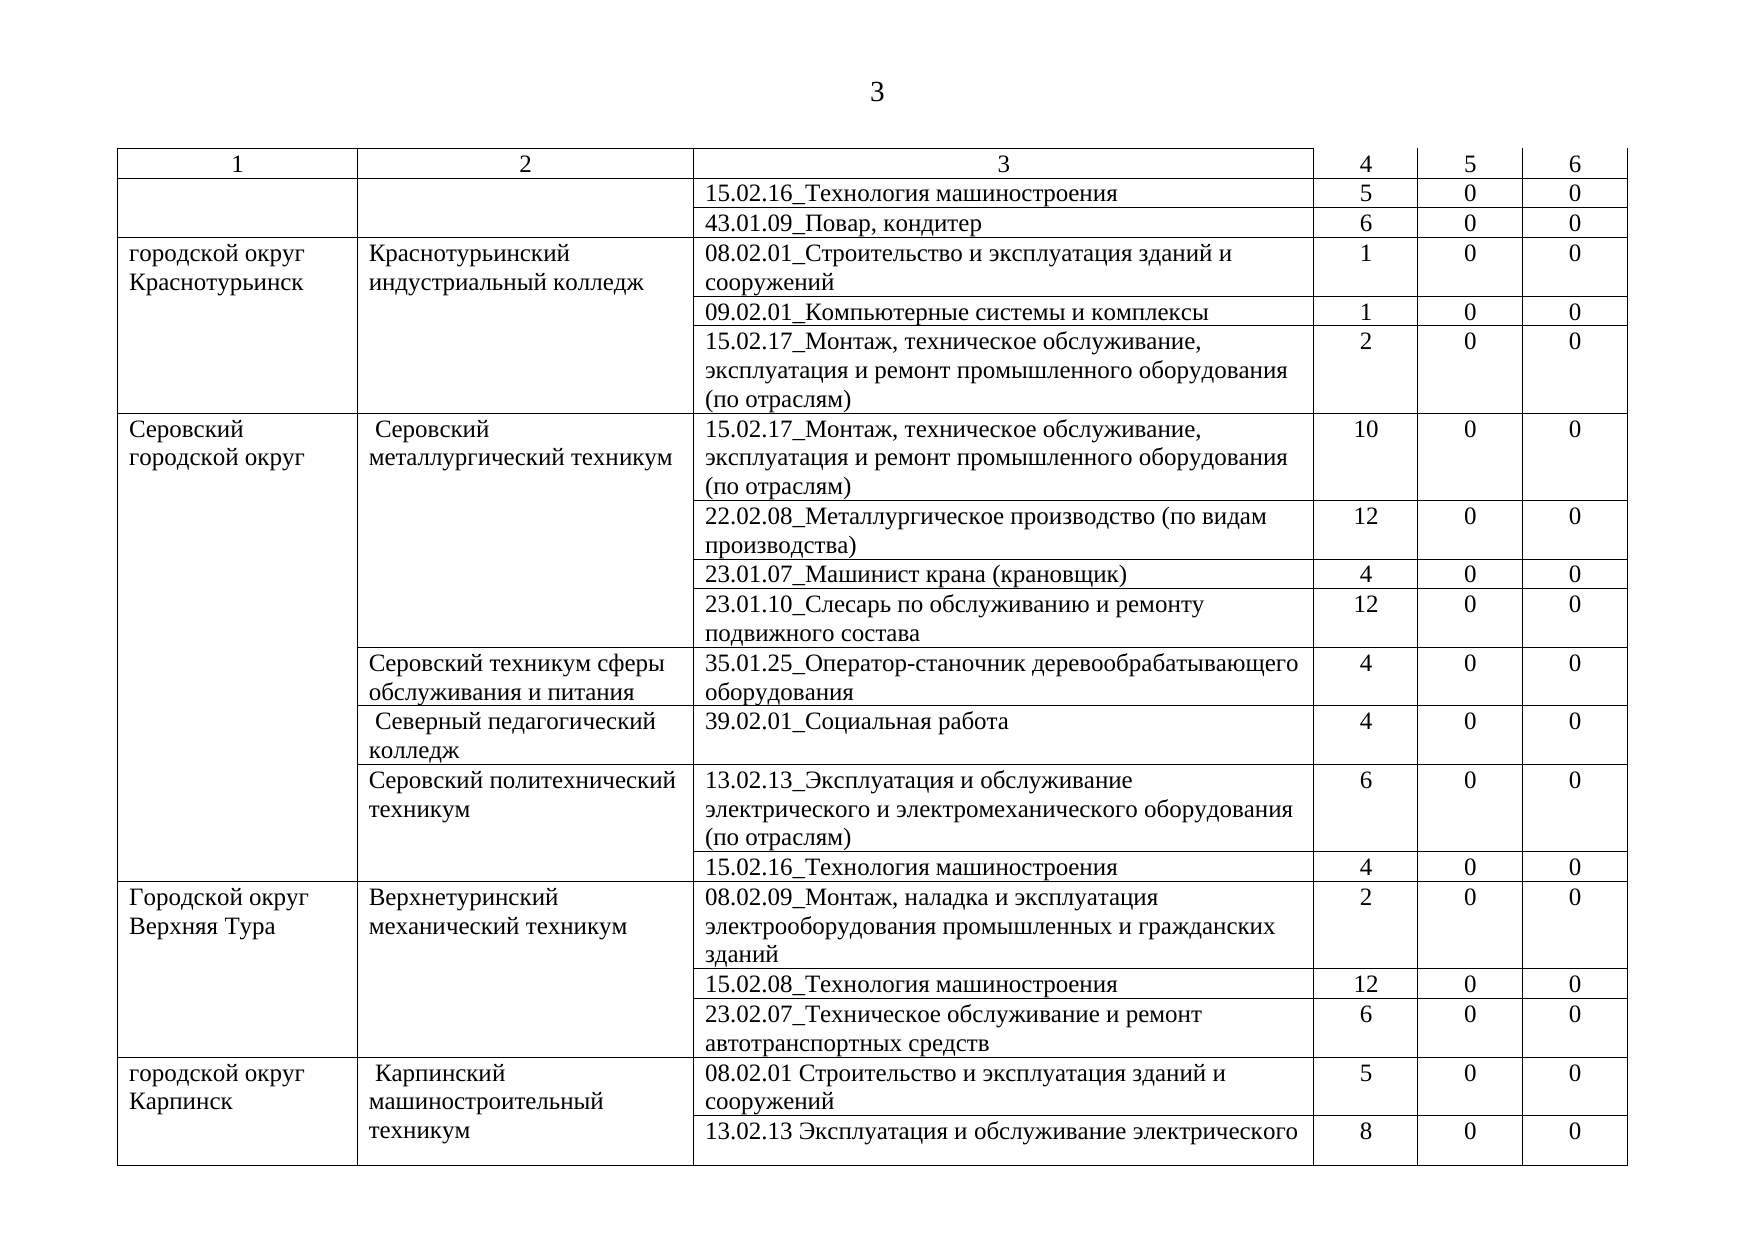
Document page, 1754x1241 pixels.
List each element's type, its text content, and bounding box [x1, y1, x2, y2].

table_cell 0 [1418, 1116, 1522, 1165]
table_header 3 [694, 149, 1313, 177]
table_cell 0 [1523, 179, 1627, 207]
table_cell 0 [1523, 208, 1627, 237]
table_cell 0 [1523, 969, 1627, 998]
table_header 1 [118, 149, 357, 177]
table_cell 0 [1418, 852, 1522, 881]
table_cell 6 [1314, 208, 1417, 237]
table_cell Серовский городской округ [118, 414, 357, 881]
table_cell 15.02.16_Технология машиностроения [694, 179, 1313, 207]
table_cell 35.01.25_Оператор-станочник деревообрабатывающего оборудования [694, 648, 1313, 705]
table_cell 08.02.01 Строительство и эксплуатация зданий и сооружений [694, 1058, 1313, 1115]
table_cell 0 [1523, 706, 1627, 764]
table_cell 15.02.17_Монтаж, техническое обслуживание, эксплуатация и ремонт промышленного оборудования (по отраслям) [694, 326, 1313, 413]
table_cell 2 [1314, 326, 1417, 413]
table_cell 10 [1314, 414, 1417, 500]
table_cell 0 [1523, 765, 1627, 851]
table_cell 6 [1314, 765, 1417, 851]
table_cell 0 [1418, 999, 1522, 1057]
table_cell 12 [1314, 589, 1417, 647]
table_cell Верхнетуринский механический техникум [358, 882, 693, 1057]
table_cell 5 [1314, 179, 1417, 207]
table_cell 12 [1314, 969, 1417, 998]
table_cell 0 [1418, 648, 1522, 705]
table_cell 0 [1523, 1116, 1627, 1165]
table_cell городской округ Карпинск [118, 1058, 357, 1165]
table_cell 0 [1418, 706, 1522, 764]
table_cell 2 [1314, 882, 1417, 968]
table_cell 0 [1418, 297, 1522, 325]
table_cell 23.02.07_Техническое обслуживание и ремонт автотранспортных средств [694, 999, 1313, 1057]
table_cell Карпинский машиностроительный техникум [358, 1058, 693, 1165]
table_cell Краснотурьинский индустриальный колледж [358, 238, 693, 413]
table_cell 0 [1523, 648, 1627, 705]
table_cell 15.02.16_Технология машиностроения [694, 852, 1313, 881]
table_cell 15.02.17_Монтаж, техническое обслуживание, эксплуатация и ремонт промышленного оборудования (по отраслям) [694, 414, 1313, 500]
table_cell 0 [1418, 208, 1522, 237]
table_cell 0 [1418, 882, 1522, 968]
table_cell 1 [1314, 297, 1417, 325]
table_cell 4 [1314, 648, 1417, 705]
table_header 2 [358, 149, 693, 177]
table_cell 6 [1314, 999, 1417, 1057]
table_cell 0 [1523, 589, 1627, 647]
table_cell 0 [1418, 238, 1522, 296]
table_cell 0 [1418, 765, 1522, 851]
table_cell Серовский техникум сферы обслуживания и питания [358, 648, 693, 705]
table_cell 0 [1418, 969, 1522, 998]
table_cell 0 [1523, 1058, 1627, 1115]
table_cell 5 [1314, 1058, 1417, 1115]
table_cell 0 [1523, 999, 1627, 1057]
table_cell 12 [1314, 501, 1417, 558]
table_cell 0 [1418, 501, 1522, 558]
table_cell Серовский политехнический техникум [358, 765, 693, 881]
table_cell 0 [1523, 852, 1627, 881]
table_cell городской округ Краснотурьинск [118, 238, 357, 413]
table_cell 13.02.13 Эксплуатация и обслуживание электрического [694, 1116, 1313, 1165]
table_cell 0 [1523, 501, 1627, 558]
table_cell 4 [1314, 706, 1417, 764]
table_cell 22.02.08_Металлургическое производство (по видам производства) [694, 501, 1313, 558]
table_cell [118, 179, 357, 237]
table_cell 0 [1523, 882, 1627, 968]
table_header 4 [1314, 148, 1417, 177]
table_cell 13.02.13_Эксплуатация и обслуживание электрического и электромеханического оборудования (по отраслям) [694, 765, 1313, 851]
table_cell Серовский металлургический техникум [358, 414, 693, 647]
table_cell 0 [1418, 589, 1522, 647]
table_cell 0 [1523, 560, 1627, 588]
table_cell 0 [1523, 414, 1627, 500]
table_header 6 [1523, 148, 1627, 177]
table_cell 15.02.08_Технология машиностроения [694, 969, 1313, 998]
table_cell 0 [1523, 297, 1627, 325]
table_cell 08.02.01_Строительство и эксплуатация зданий и сооружений [694, 238, 1313, 296]
table_cell Городской округ Верхняя Тура [118, 882, 357, 1057]
table_cell 0 [1418, 1058, 1522, 1115]
table_cell 23.01.07_Машинист крана (крановщик) [694, 560, 1313, 588]
table_cell 08.02.09_Монтаж, наладка и эксплуатация электрооборудования промышленных и гражданских зданий [694, 882, 1313, 968]
table_cell Северный педагогический колледж [358, 706, 693, 764]
table_cell [358, 179, 693, 237]
table_cell 0 [1418, 560, 1522, 588]
table_cell 4 [1314, 560, 1417, 588]
table_cell 0 [1523, 238, 1627, 296]
table_cell 23.01.10_Слесарь по обслуживанию и ремонту подвижного состава [694, 589, 1313, 647]
table_cell 43.01.09_Повар, кондитер [694, 208, 1313, 237]
table_cell 0 [1523, 326, 1627, 413]
table_cell 0 [1418, 179, 1522, 207]
table_cell 0 [1418, 414, 1522, 500]
table_cell 39.02.01_Социальная работа [694, 706, 1313, 764]
table_cell 09.02.01_Компьютерные системы и комплексы [694, 297, 1313, 325]
table_cell 8 [1314, 1116, 1417, 1165]
table_cell 4 [1314, 852, 1417, 881]
table_cell 0 [1418, 326, 1522, 413]
table_cell 1 [1314, 238, 1417, 296]
table_header 5 [1418, 148, 1522, 177]
